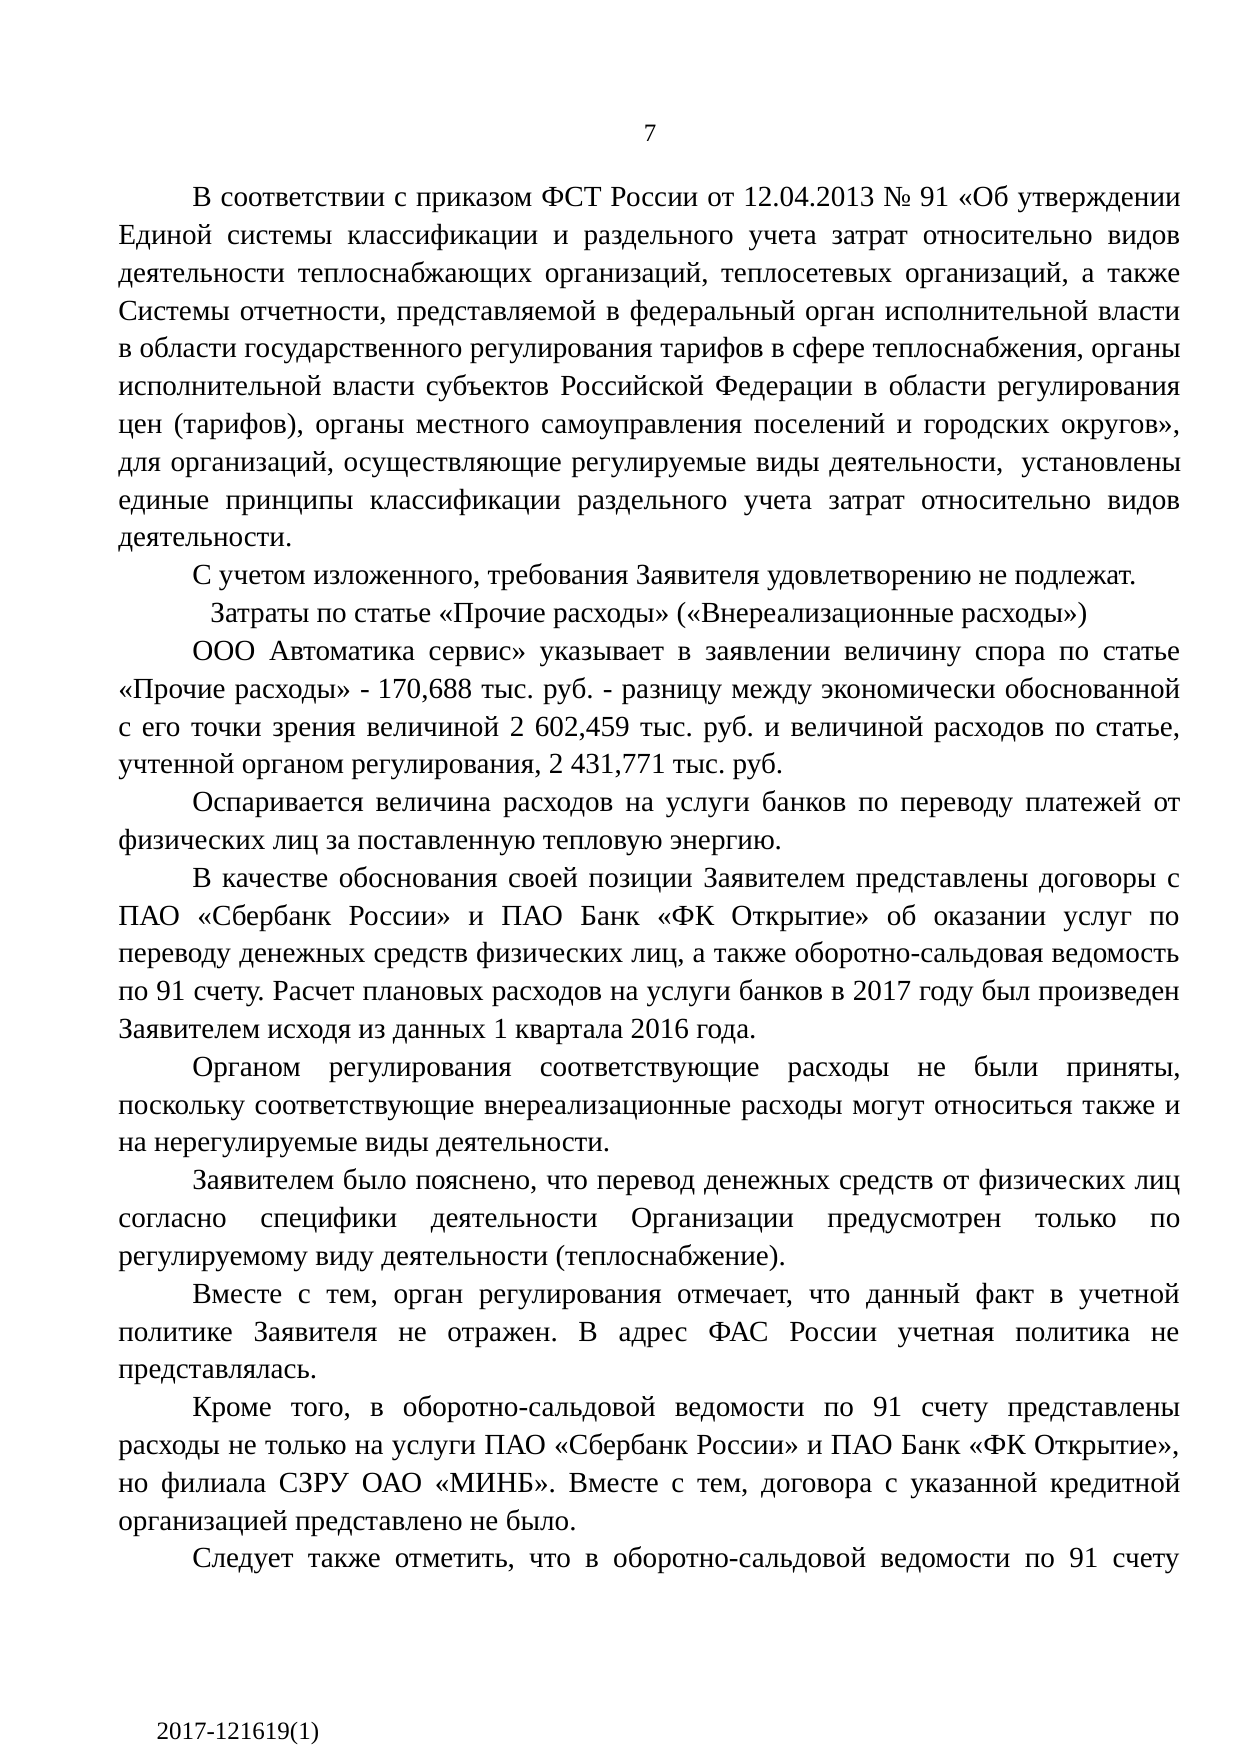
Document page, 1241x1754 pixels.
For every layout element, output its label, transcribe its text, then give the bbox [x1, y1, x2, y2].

text Кроме того, в оборотно-сальдовой ведомости по 91 счету представлены расходы не только на услуги ПАО «Сбербанк России» и ПАО Банк «ФК Открытие», но филиала СЗРУ ОАО «МИНБ». Вместе с тем, договора с указанной кредитной организацией представлено не было. [118, 1386, 1181, 1538]
text Затраты по статье «Прочие расходы» («Внереализационные расходы») [117, 592, 1181, 630]
text В соответствии с приказом ФСТ России от 12.04.2013 № 91 «Об утверждении Единой системы классификации и раздельного учета затрат относительно видов деятельности теплоснабжающих организаций, теплосетевых организаций, а также Системы отчетности, представляемой в федеральный орган исполнительной власти в области государственного регулирования тарифов в сфере теплоснабжения, органы исполнительной власти субъектов Российской Федерации в области регулирования цен (тарифов), органы местного самоуправления поселений и городских округов», для организаций, осуществляющие регулируемые виды деятельности, установлены единые принципы классификации раздельного учета затрат относительно видов деятельности. [118, 176, 1181, 554]
text Следует также отметить, что в оборотно-сальдовой ведомости по 91 счету [118, 1538, 1181, 1575]
text Заявителем было пояснено, что перевод денежных средств от физических лиц согласно специфики деятельности Организации предусмотрен только по регулируемому виду деятельности (теплоснабжение). [118, 1159, 1181, 1273]
text Оспаривается величина расходов на услуги банков по переводу платежей от физических лиц за поставленную тепловую энергию. [118, 781, 1181, 857]
text Вместе с тем, орган регулирования отмечает, что данный факт в учетной политике Заявителя не отражен. В адрес ФАС России учетная политика не представлялась. [118, 1273, 1181, 1386]
text Органом регулирования соответствующие расходы не были приняты, поскольку соответствующие внереализационные расходы могут относиться также и на нерегулируемые виды деятельности. [118, 1046, 1181, 1159]
text В качестве обоснования своей позиции Заявителем представлены договоры с ПАО «Сбербанк России» и ПАО Банк «ФК Открытие» об оказании услуг по переводу денежных средств физических лиц, а также оборотно-сальдовая ведомость по 91 счету. Расчет плановых расходов на услуги банков в 2017 году был произведен Заявителем исходя из данных 1 квартала 2016 года. [118, 857, 1181, 1046]
text ООО Автоматика сервис» указывает в заявлении величину спора по статье «Прочие расходы» - 170,688 тыс. руб. - разницу между экономически обоснованной с его точки зрения величиной 2 602,459 тыс. руб. и величиной расходов по статье, учтенной органом регулирования, 2 431,771 тыс. руб. [118, 630, 1181, 781]
text С учетом изложенного, требования Заявителя удовлетворению не подлежат. [118, 554, 1181, 592]
